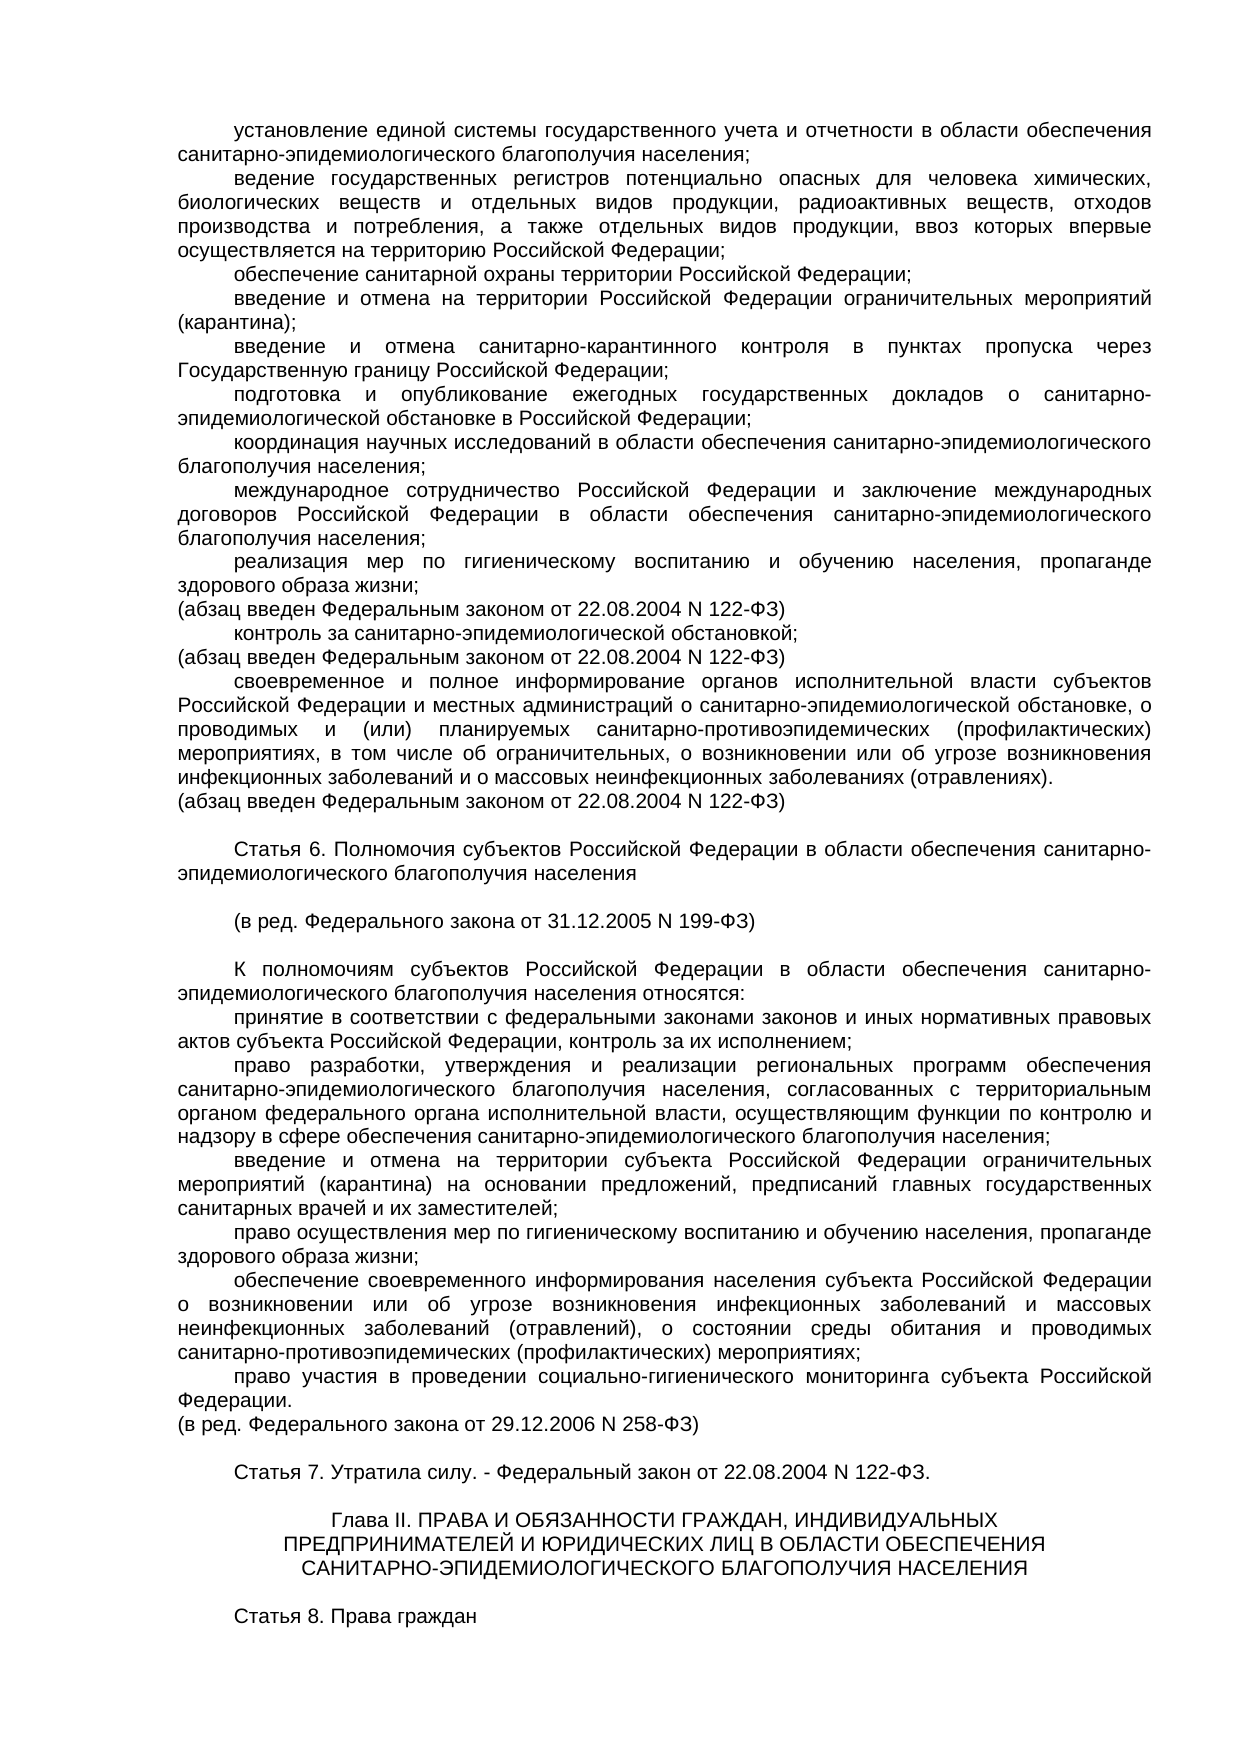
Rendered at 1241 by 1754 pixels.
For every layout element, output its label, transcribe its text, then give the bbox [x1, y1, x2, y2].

text установление единой системы государственного учета и отчетности в области обеспечения санитарно-эпидемиологического благополучия населения; [177, 118, 1152, 166]
text подготовка и опубликование ежегодных государственных докладов о санитарно-эпидемиологической обстановке в Российской Федерации; [177, 382, 1152, 429]
text контроль за санитарно-эпидемиологической обстановкой; [177, 621, 1152, 645]
text (в ред. Федерального закона от 31.12.2005 N 199-ФЗ) [177, 909, 1152, 933]
text К полномочиям субъектов Российской Федерации в области обеспечения санитарно-эпидемиологического благополучия населения относятся: [177, 957, 1152, 1004]
text (абзац введен Федеральным законом от 22.08.2004 N 122-ФЗ) [177, 645, 1152, 669]
text координация научных исследований в области обеспечения санитарно-эпидемиологического благополучия населения; [177, 429, 1152, 477]
text реализация мер по гигиеническому воспитанию и обучению населения, пропаганде здорового образа жизни; [177, 549, 1152, 597]
text введение и отмена санитарно-карантинного контроля в пунктах пропуска через Государственную границу Российской Федерации; [177, 334, 1152, 382]
text международное сотрудничество Российской Федерации и заключение международных договоров Российской Федерации в области обеспечения санитарно-эпидемиологического благополучия населения; [177, 477, 1152, 549]
text Статья 6. Полномочия субъектов Российской Федерации в области обеспечения санитарно-эпидемиологического благополучия населения [177, 837, 1152, 885]
text (абзац введен Федеральным законом от 22.08.2004 N 122-ФЗ) [177, 789, 1152, 813]
text принятие в соответствии с федеральными законами законов и иных нормативных правовых актов субъекта Российской Федерации, контроль за их исполнением; [177, 1004, 1152, 1052]
text ПРЕДПРИНИМАТЕЛЕЙ И ЮРИДИЧЕСКИХ ЛИЦ В ОБЛАСТИ ОБЕСПЕЧЕНИЯ [177, 1532, 1152, 1556]
text обеспечение своевременного информирования населения субъекта Российской Федерации о возникновении или об угрозе возникновения инфекционных заболеваний и массовых неинфекционных заболеваний (отравлений), о состоянии среды обитания и проводимых санитарно-противоэпидемических (профилактических) мероприятиях; [177, 1268, 1152, 1364]
text САНИТАРНО-ЭПИДЕМИОЛОГИЧЕСКОГО БЛАГОПОЛУЧИЯ НАСЕЛЕНИЯ [177, 1556, 1152, 1579]
text право участия в проведении социально-гигиенического мониторинга субъекта Российской Федерации. [177, 1364, 1152, 1412]
text Глава II. ПРАВА И ОБЯЗАННОСТИ ГРАЖДАН, ИНДИВИДУАЛЬНЫХ [177, 1508, 1152, 1532]
text своевременное и полное информирование органов исполнительной власти субъектов Российской Федерации и местных администраций о санитарно-эпидемиологической обстановке, о проводимых и (или) планируемых санитарно-противоэпидемических (профилактических) мероприятиях, в том числе об ограничительных, о возникновении или об угрозе возникновения инфекционных заболеваний и о массовых неинфекционных заболеваниях (отравлениях). [177, 669, 1152, 789]
text введение и отмена на территории субъекта Российской Федерации ограничительных мероприятий (карантина) на основании предложений, предписаний главных государственных санитарных врачей и их заместителей; [177, 1148, 1152, 1220]
text Статья 8. Права граждан [177, 1603, 1152, 1627]
text (в ред. Федерального закона от 29.12.2006 N 258-ФЗ) [177, 1412, 1152, 1436]
text введение и отмена на территории Российской Федерации ограничительных мероприятий (карантина); [177, 286, 1152, 334]
text Статья 7. Утратила силу. - Федеральный закон от 22.08.2004 N 122-ФЗ. [177, 1460, 1152, 1484]
text право осуществления мер по гигиеническому воспитанию и обучению населения, пропаганде здорового образа жизни; [177, 1220, 1152, 1268]
text обеспечение санитарной охраны территории Российской Федерации; [177, 262, 1152, 286]
text право разработки, утверждения и реализации региональных программ обеспечения санитарно-эпидемиологического благополучия населения, согласованных с территориальным органом федерального органа исполнительной власти, осуществляющим функции по контролю и надзору в сфере обеспечения санитарно-эпидемиологического благополучия населения; [177, 1052, 1152, 1148]
text (абзац введен Федеральным законом от 22.08.2004 N 122-ФЗ) [177, 597, 1152, 621]
text ведение государственных регистров потенциально опасных для человека химических, биологических веществ и отдельных видов продукции, радиоактивных веществ, отходов производства и потребления, а также отдельных видов продукции, ввоз которых впервые осуществляется на территорию Российской Федерации; [177, 166, 1152, 262]
